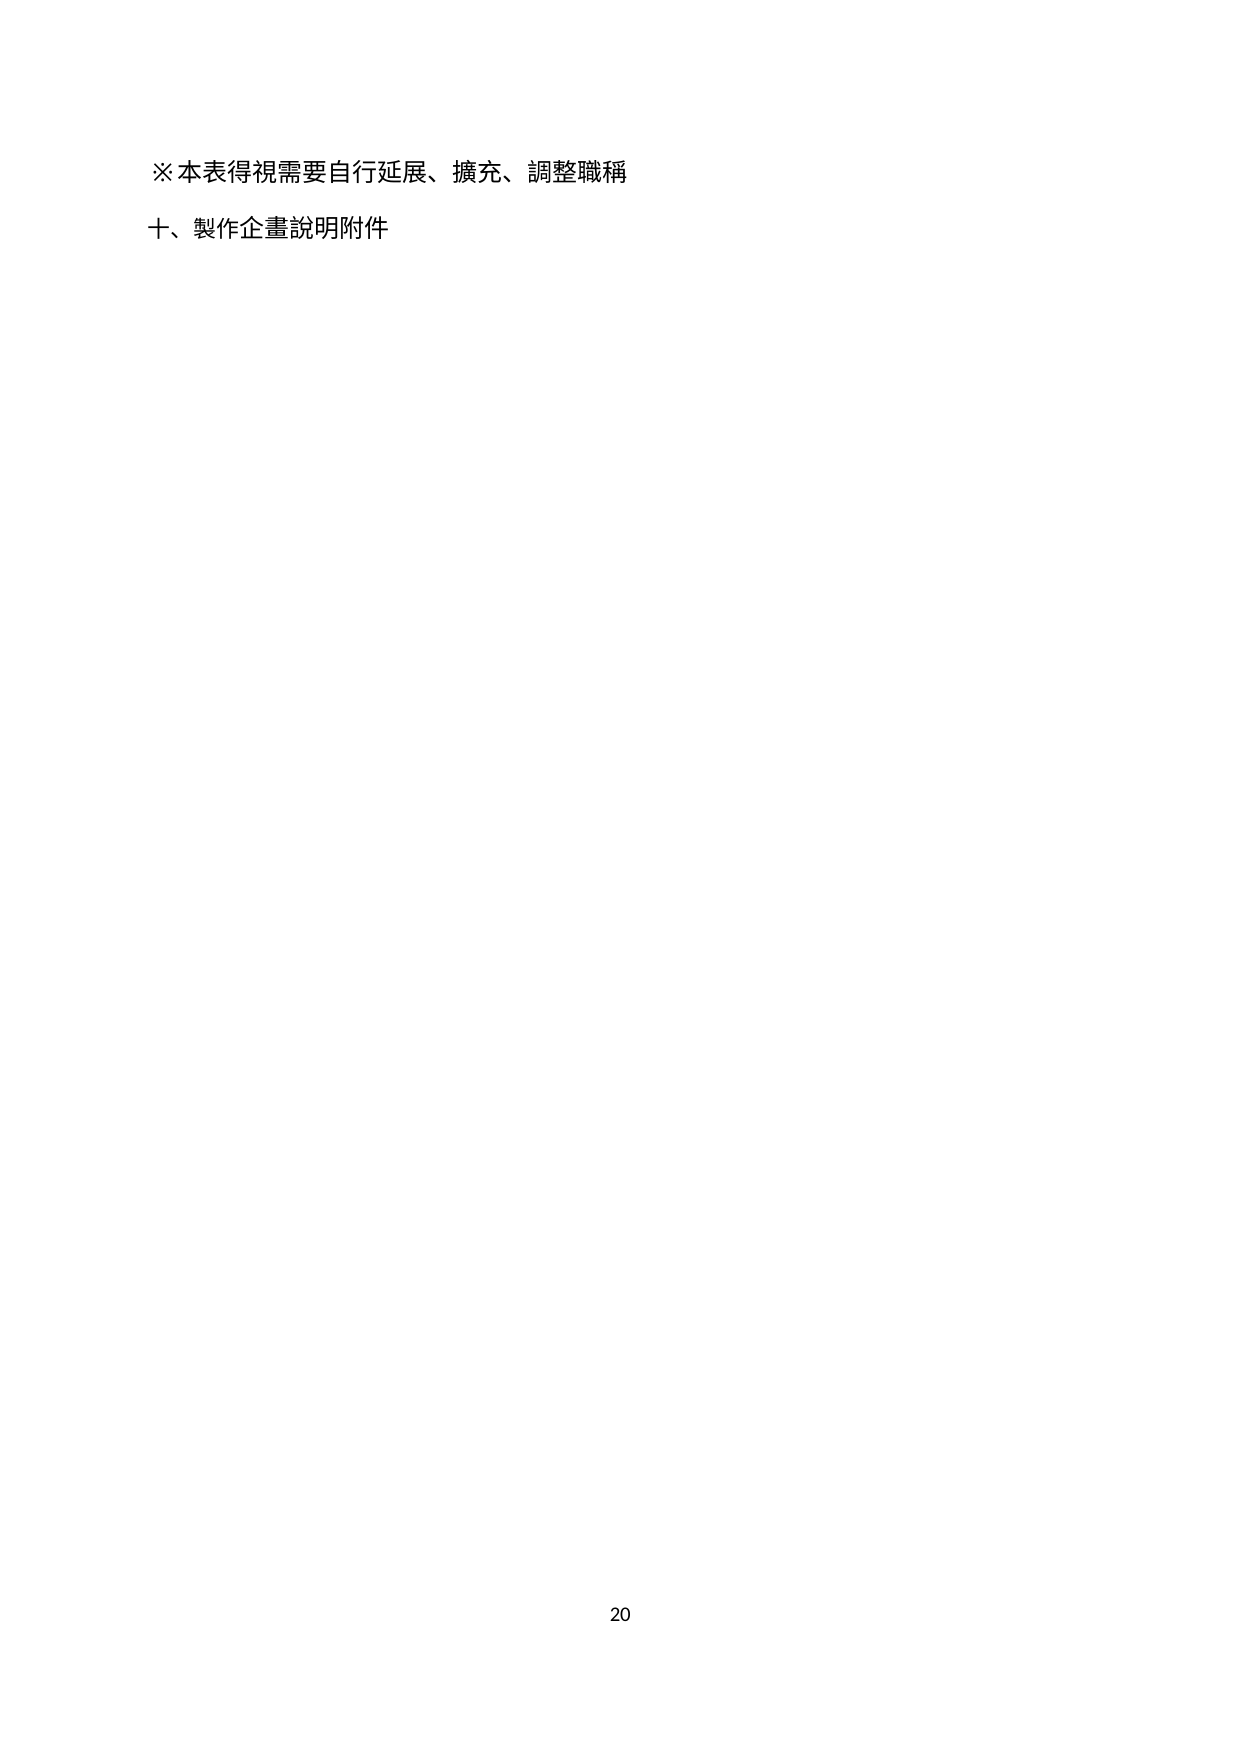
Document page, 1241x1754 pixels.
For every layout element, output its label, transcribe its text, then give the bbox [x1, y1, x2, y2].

text ※本表得視需要自行延展、擴充、調整職稱 [148, 148, 1092, 189]
text 十、製作企畫說明附件 [148, 208, 1092, 244]
